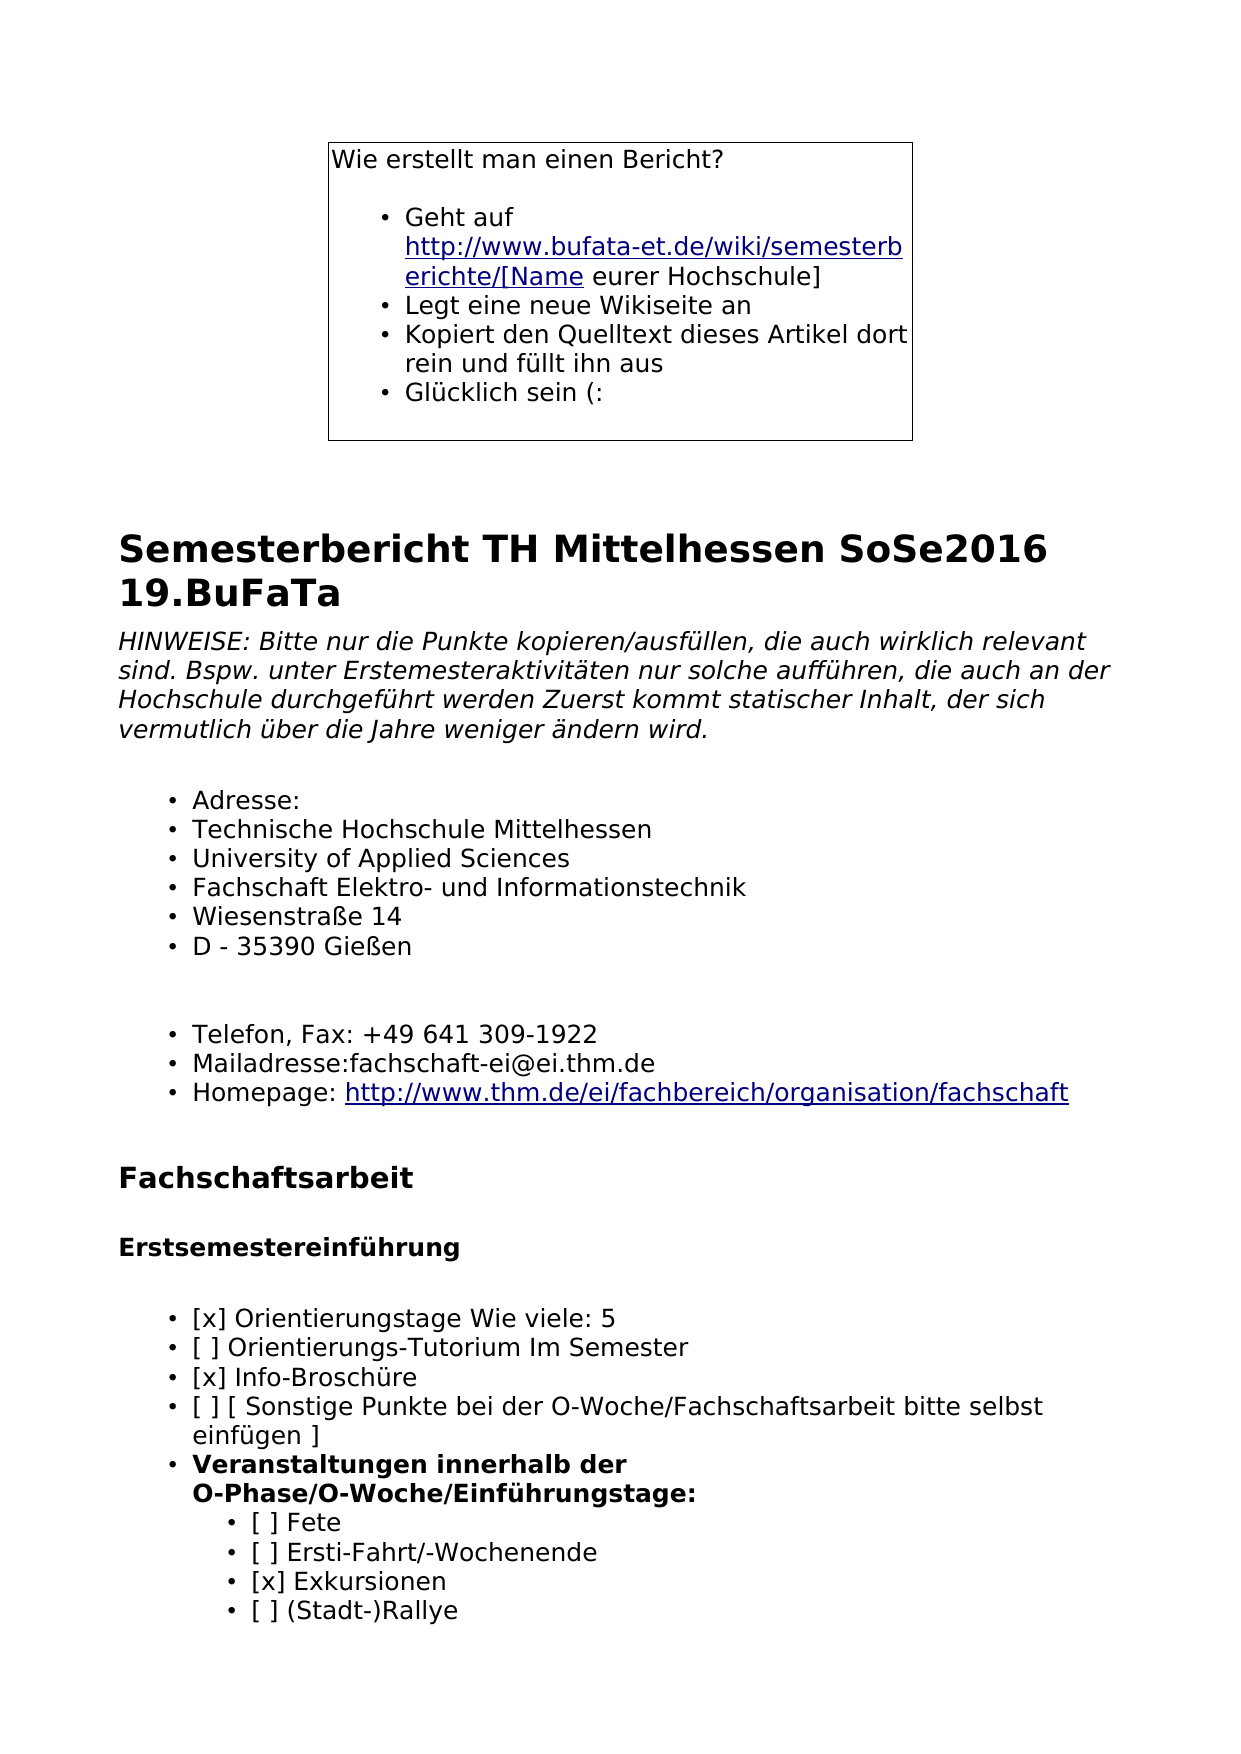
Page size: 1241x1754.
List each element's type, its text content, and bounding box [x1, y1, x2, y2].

list [x] Info-Broschüre [177, 1363, 1122, 1392]
list [ ] Orientierungs-Tutorium Im Semester [177, 1334, 1122, 1363]
list [ ] Ersti-Fahrt/-Wochenende [236, 1538, 1122, 1567]
list Telefon, Fax: +49 641 309-1922 [177, 1020, 1122, 1049]
subtitle Semesterbericht TH Mittelhessen SoSe2016 19.BuFaTa [118, 527, 1122, 615]
table_header Wie erstellt man einen Bericht? Geht auf http://www.bufata-et.de/wiki/semesterberichte/[Name eurer Hochschule] Legt eine neue Wikiseite an Kopiert den Quelltext dieses Artikel dort rein und füllt ihn aus Glücklich sein (: [329, 143, 912, 440]
list Homepage: http://www.thm.de/ei/fachbereich/organisation/fachschaft [177, 1078, 1122, 1107]
subtitle Erstsemestereinführung [118, 1233, 1122, 1262]
list [x] Orientierungstage Wie viele: 5 [177, 1304, 1122, 1334]
list University of Applied Sciences [177, 844, 1122, 873]
list [ ] [ Sonstige Punkte bei der O-Woche/Fachschaftsarbeit bitte selbst einfügen ] [177, 1392, 1122, 1450]
list D - 35390 Gießen [177, 932, 1122, 961]
subtitle Fachschaftsarbeit [118, 1162, 1122, 1196]
list Technische Hochschule Mittelhessen [177, 815, 1122, 844]
list [x] Exkursionen [236, 1567, 1122, 1596]
list Veranstaltungen innerhalb der O-Phase/O-Woche/Einführungstage: [177, 1450, 1122, 1509]
list [ ] (Stadt-)Rallye [236, 1596, 1122, 1625]
list [ ] Fete [236, 1509, 1122, 1538]
list Fachschaft Elektro- und Informationstechnik [177, 873, 1122, 903]
list Wiesenstraße 14 [177, 903, 1122, 932]
text HINWEISE: Bitte nur die Punkte kopieren/ausfüllen, die auch wirklich relevant sind. Bspw. unter Erstemesteraktivitäten nur solche aufführen, die auch an der Hochschule durchgeführt werden Zuerst kommt statischer Inhalt, der sich vermutlich über die Jahre weniger ändern wird. [118, 627, 1122, 744]
list Mailadresse:fachschaft-ei@ei.thm.de [177, 1049, 1122, 1078]
list Adresse: [177, 786, 1122, 815]
